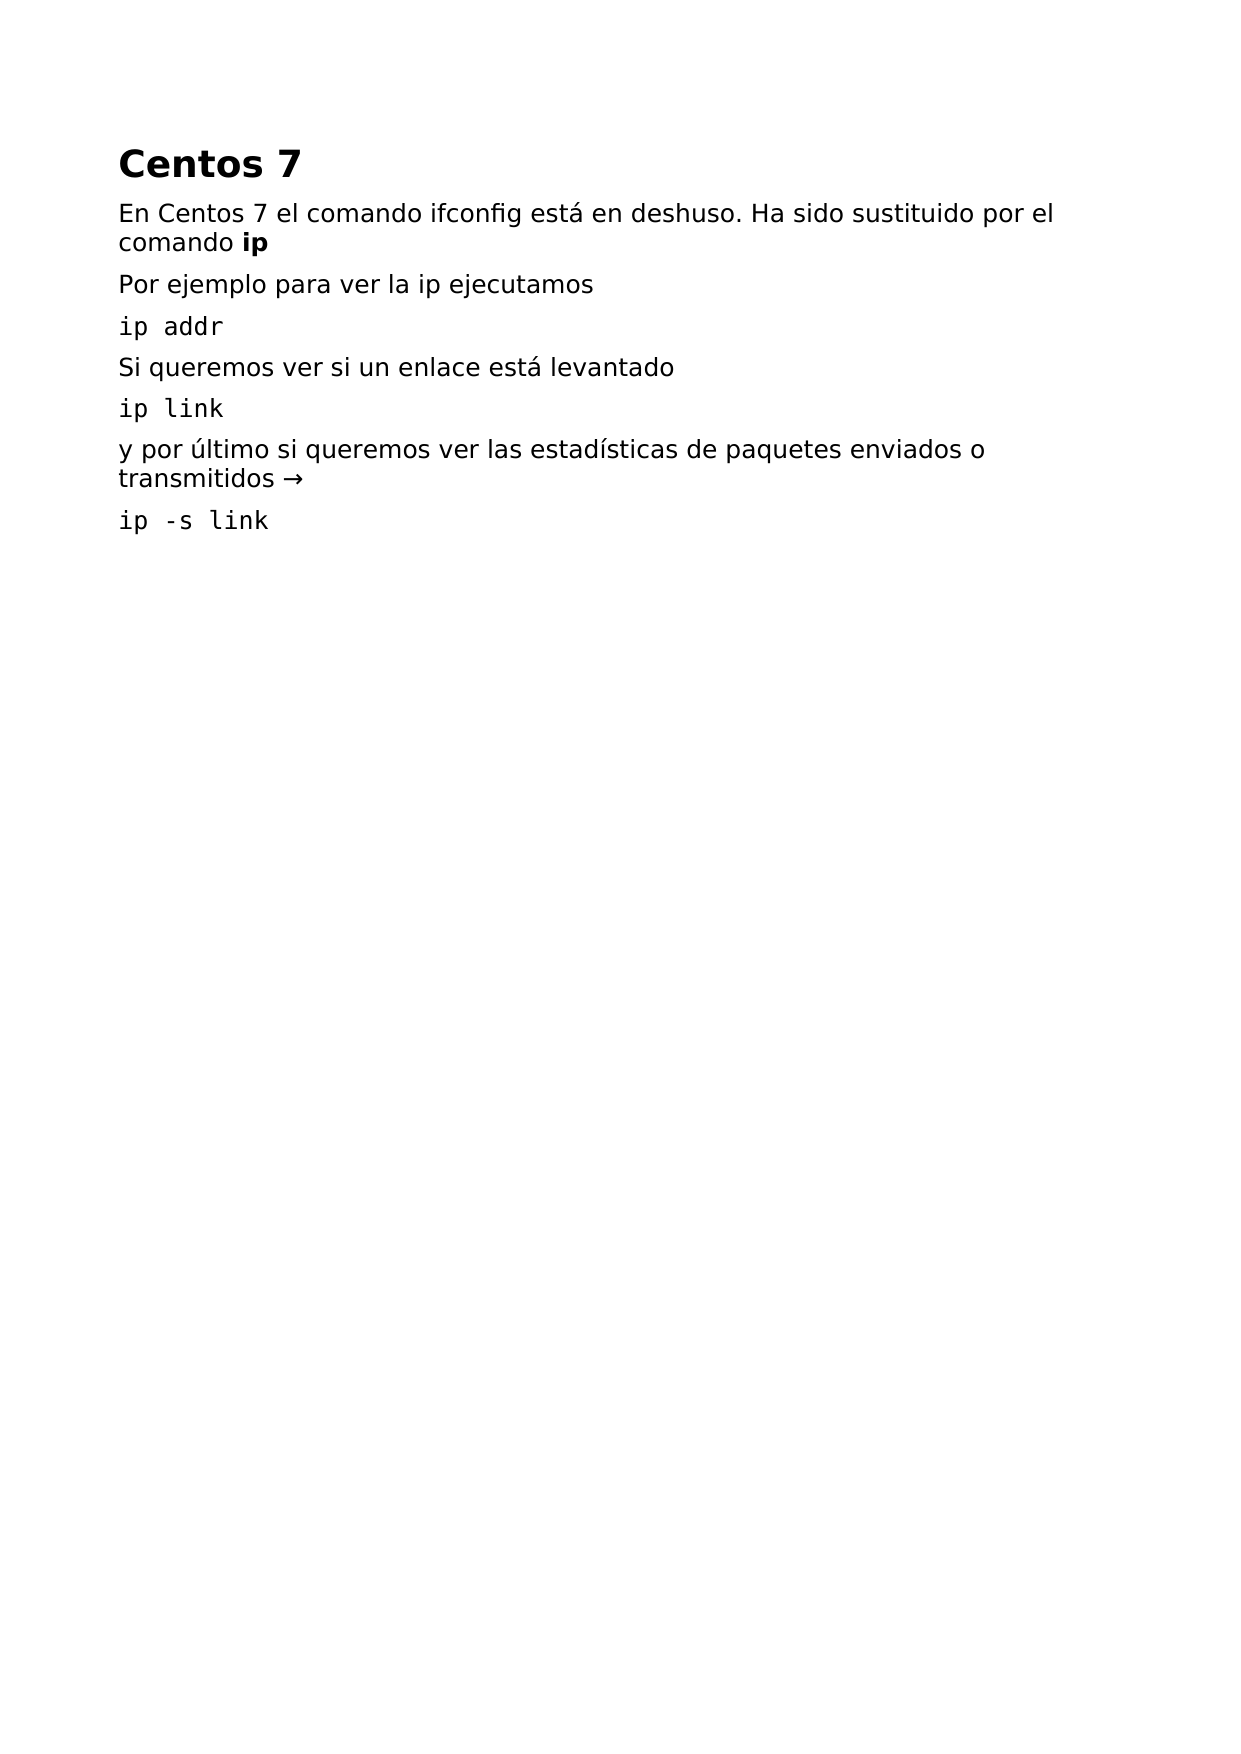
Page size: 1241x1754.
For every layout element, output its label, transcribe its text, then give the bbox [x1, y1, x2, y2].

text En Centos 7 el comando ifconfig está en deshuso. Ha sido sustituido por el comando ip [118, 199, 1122, 258]
text ip addr [118, 312, 1122, 341]
text ip -s link [118, 506, 1122, 535]
text ip link [118, 394, 1122, 423]
subtitle Centos 7 [118, 143, 1122, 187]
text Por ejemplo para ver la ip ejecutamos [118, 270, 1122, 299]
text y por último si queremos ver las estadísticas de paquetes enviados o transmitidos → [118, 435, 1122, 494]
text Si queremos ver si un enlace está levantado [118, 353, 1122, 382]
